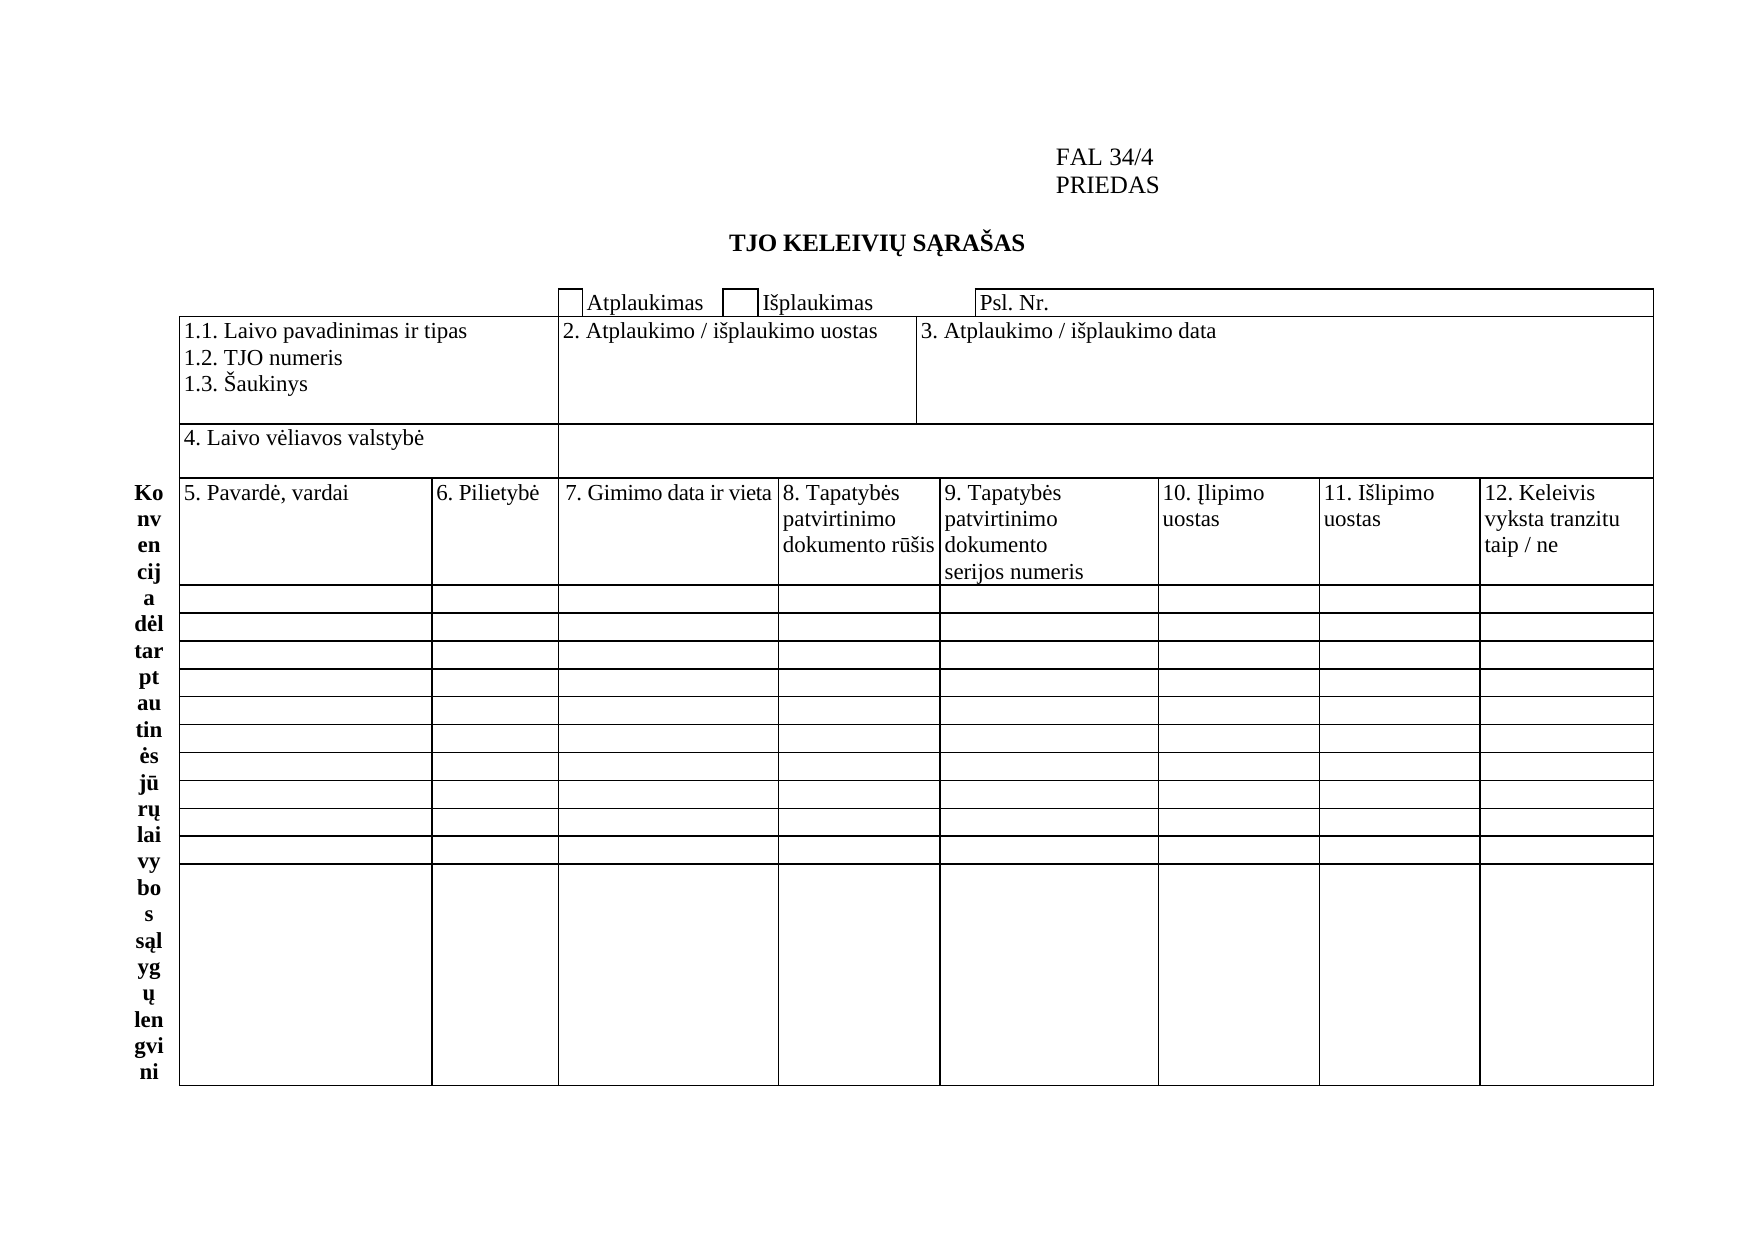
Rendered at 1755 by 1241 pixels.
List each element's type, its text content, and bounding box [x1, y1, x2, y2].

table_cell [1649, 614, 1653, 640]
table_cell [779, 697, 783, 724]
table_cell [559, 725, 563, 752]
table_cell [1315, 725, 1319, 752]
table_cell [779, 781, 783, 807]
table_cell [1154, 837, 1158, 863]
table_cell [1649, 809, 1653, 835]
table_cell [1315, 837, 1319, 863]
text TJO KELEIVIŲ SĄRAŠAS [118, 228, 1636, 257]
table_cell [180, 614, 184, 640]
table_cell [559, 614, 563, 640]
table_cell [554, 697, 558, 724]
table_cell [1481, 865, 1653, 1085]
table_cell 9. Tapatybės patvirtinimo dokumento serijos numeris [1108, 479, 1158, 584]
table_cell [554, 614, 558, 640]
table_cell [774, 837, 778, 863]
table_cell [1315, 614, 1319, 640]
table_cell 10. Įlipimo uostas [1159, 479, 1319, 584]
table_cell [1154, 781, 1158, 807]
table_cell [559, 586, 563, 612]
table_cell [1154, 697, 1158, 724]
table_header [559, 290, 563, 316]
table_cell 8. Tapatybės patvirtinimo dokumento rūšis [779, 479, 939, 584]
table_cell [779, 753, 783, 779]
table_cell [774, 614, 778, 640]
table_cell [779, 670, 783, 696]
table_cell [554, 809, 558, 835]
table_cell [1315, 670, 1319, 696]
table_cell [779, 642, 783, 668]
table_cell [1315, 697, 1319, 724]
table_cell [118, 316, 179, 423]
table_header Atplaukimas [583, 288, 722, 316]
table_cell [1320, 865, 1479, 1085]
table_header Išplaukimas [759, 288, 916, 316]
table_cell [1649, 725, 1653, 752]
table_cell [1154, 614, 1158, 640]
table_cell [774, 670, 778, 696]
text PRIEDAS [1056, 171, 1636, 199]
table_header [180, 288, 558, 316]
table_cell [559, 865, 778, 1085]
table_cell [1649, 753, 1653, 779]
table_cell [118, 423, 179, 477]
table_cell [559, 781, 563, 807]
table_cell [779, 837, 783, 863]
table_cell [180, 753, 184, 779]
table_cell [180, 697, 184, 724]
table_cell [1315, 781, 1319, 807]
table_cell Konvencija dėl tarptautinės jūrų laivybos sąlygų lengvinimo [118, 477, 179, 1085]
table_cell [180, 642, 184, 668]
table_cell [779, 586, 783, 612]
table_cell [774, 753, 778, 779]
table_cell [554, 781, 558, 807]
table_cell [1154, 670, 1158, 696]
table_cell 7. Gimimo data ir vieta [559, 479, 778, 584]
table_cell [559, 670, 563, 696]
table_cell [779, 865, 939, 1085]
table_cell [779, 809, 783, 835]
table_cell [774, 586, 778, 612]
table_cell [1154, 753, 1158, 779]
table_cell [180, 809, 184, 835]
table_cell 3. Atplaukimo / išplaukimo data [917, 317, 1653, 423]
table_cell [559, 809, 563, 835]
table_cell [1649, 586, 1653, 612]
table_cell [774, 725, 778, 752]
table_cell [433, 865, 558, 1085]
table_cell [559, 697, 563, 724]
table_cell [779, 614, 783, 640]
table_cell [1159, 865, 1319, 1085]
table_cell [941, 865, 1158, 1085]
table_cell [774, 697, 778, 724]
table_cell [1315, 753, 1319, 779]
table_cell 5. Pavardė, vardai [180, 479, 431, 584]
table_header [916, 288, 940, 316]
table_cell 12. Keleivis vyksta tranzitu taip / ne [1481, 479, 1653, 584]
table_cell [180, 670, 184, 696]
table_cell [1154, 586, 1158, 612]
table_cell [554, 753, 558, 779]
table_cell [559, 753, 563, 779]
table_cell [180, 586, 184, 612]
table_cell [1154, 809, 1158, 835]
table_cell [1315, 642, 1319, 668]
table_cell [554, 725, 558, 752]
table_header [118, 288, 179, 316]
table_cell [1649, 697, 1653, 724]
table_cell 2. Atplaukimo / išplaukimo uostas [559, 317, 916, 423]
table_header [940, 288, 975, 316]
table_cell [554, 586, 558, 612]
table_cell [774, 781, 778, 807]
table_cell 6. Pilietybė [433, 479, 558, 584]
table_cell [1649, 670, 1653, 696]
table_cell [180, 837, 184, 863]
table_cell 11. Išlipimo uostas [1320, 479, 1479, 584]
table_header [578, 290, 582, 316]
table_cell [1649, 781, 1653, 807]
table_cell [774, 642, 778, 668]
table_cell [1315, 809, 1319, 835]
table_cell [1649, 642, 1653, 668]
table_cell [554, 837, 558, 863]
table_cell [180, 781, 184, 807]
table_cell [554, 642, 558, 668]
table_cell [774, 809, 778, 835]
table_cell [779, 725, 783, 752]
table_cell [180, 725, 184, 752]
table_cell [180, 865, 431, 1085]
table_cell [1154, 642, 1158, 668]
table_cell [559, 425, 1653, 477]
table_cell [1315, 586, 1319, 612]
table_cell [559, 837, 563, 863]
table_cell [554, 670, 558, 696]
table_cell [1649, 837, 1653, 863]
text FAL 34/4 [1056, 142, 1636, 171]
table_cell [559, 642, 563, 668]
table_cell [1154, 725, 1158, 752]
